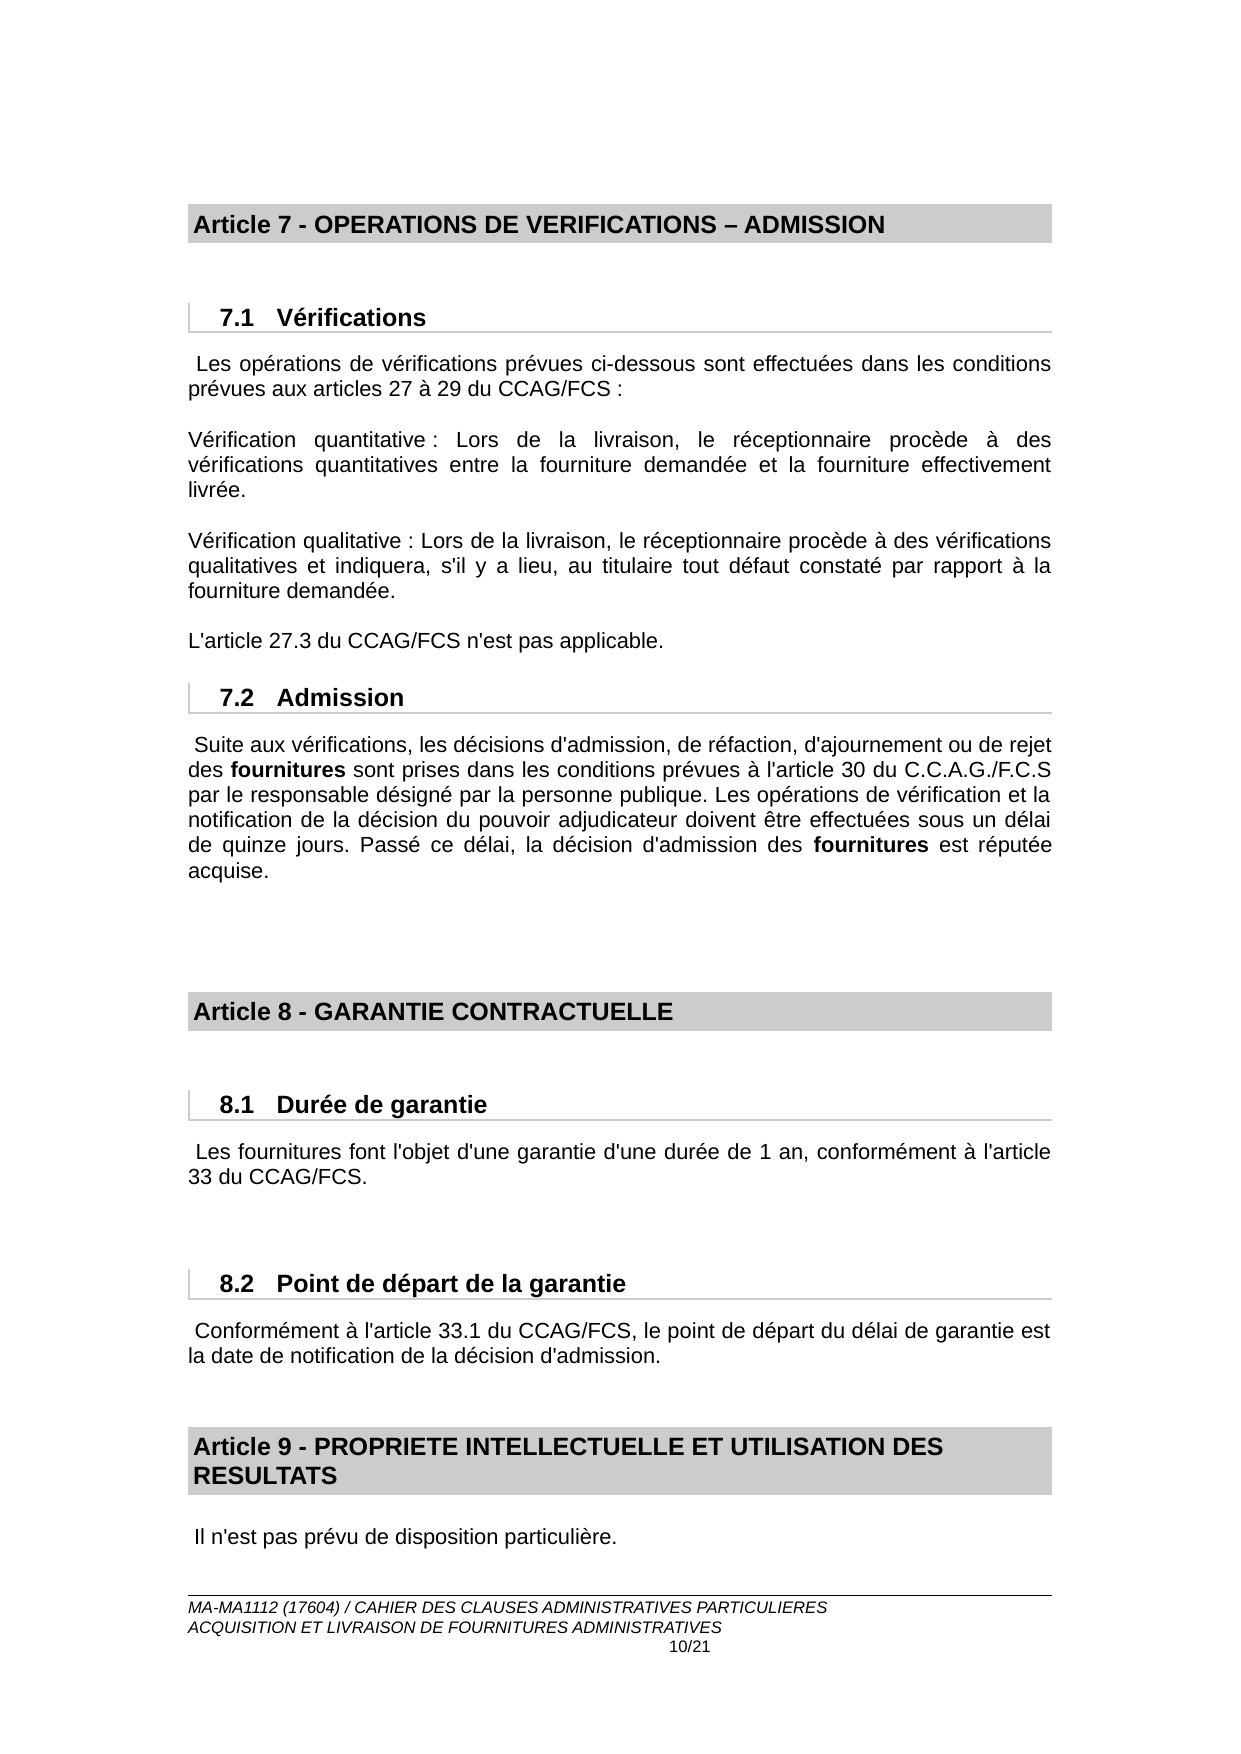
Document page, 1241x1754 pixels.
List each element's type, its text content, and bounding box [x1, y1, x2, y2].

text Suite aux vérifications, les décisions d'admission, de réfaction, d'ajournement ou de rejet des fournitures sont prises dans les conditions prévues à l'article 30 du C.C.A.G./F.C.S par le responsable désigné par la personne publique. Les opérations de vérification et la notification de la décision du pouvoir adjudicateur doivent être effectuées sous un délai de quinze jours. Passé ce délai, la décision d'admission des fournitures est réputée acquise. [188, 732, 1052, 883]
text Vérification quantitative : Lors de la livraison, le réceptionnaire procède à des vérifications quantitatives entre la fourniture demandée et la fourniture effectivement livrée. [188, 427, 1052, 502]
text Vérification qualitative : Lors de la livraison, le réceptionnaire procède à des vérifications qualitatives et indiquera, s'il y a lieu, au titulaire tout défaut constaté par rapport à la fourniture demandée. [188, 527, 1052, 603]
subtitle OPERATIONS DE VERIFICATIONS – ADMISSION [190, 207, 1050, 241]
subtitle PROPRIETE INTELLECTUELLE ET UTILISATION DES RESULTATS [190, 1429, 1050, 1493]
text Il n'est pas prévu de disposition particulière. [188, 1524, 1052, 1549]
subtitle GARANTIE CONTRACTUELLE [190, 995, 1050, 1029]
text Les fournitures font l'objet d'une garantie d'une durée de 1 an, conformément à l'article 33 du CCAG/FCS. [188, 1139, 1052, 1189]
subtitle Vérifications [188, 302, 1052, 331]
subtitle Admission [190, 683, 1052, 712]
text Les opérations de vérifications prévues ci-dessous sont effectuées dans les conditions prévues aux articles 27 à 29 du CCAG/FCS : [188, 351, 1052, 401]
subtitle Point de départ de la garantie [190, 1269, 1052, 1298]
text L'article 27.3 du CCAG/FCS n'est pas applicable. [188, 628, 1052, 653]
text Conformément à l'article 33.1 du CCAG/FCS, le point de départ du délai de garantie est la date de notification de la décision d'admission. [188, 1318, 1052, 1368]
subtitle Durée de garantie [190, 1090, 1052, 1119]
